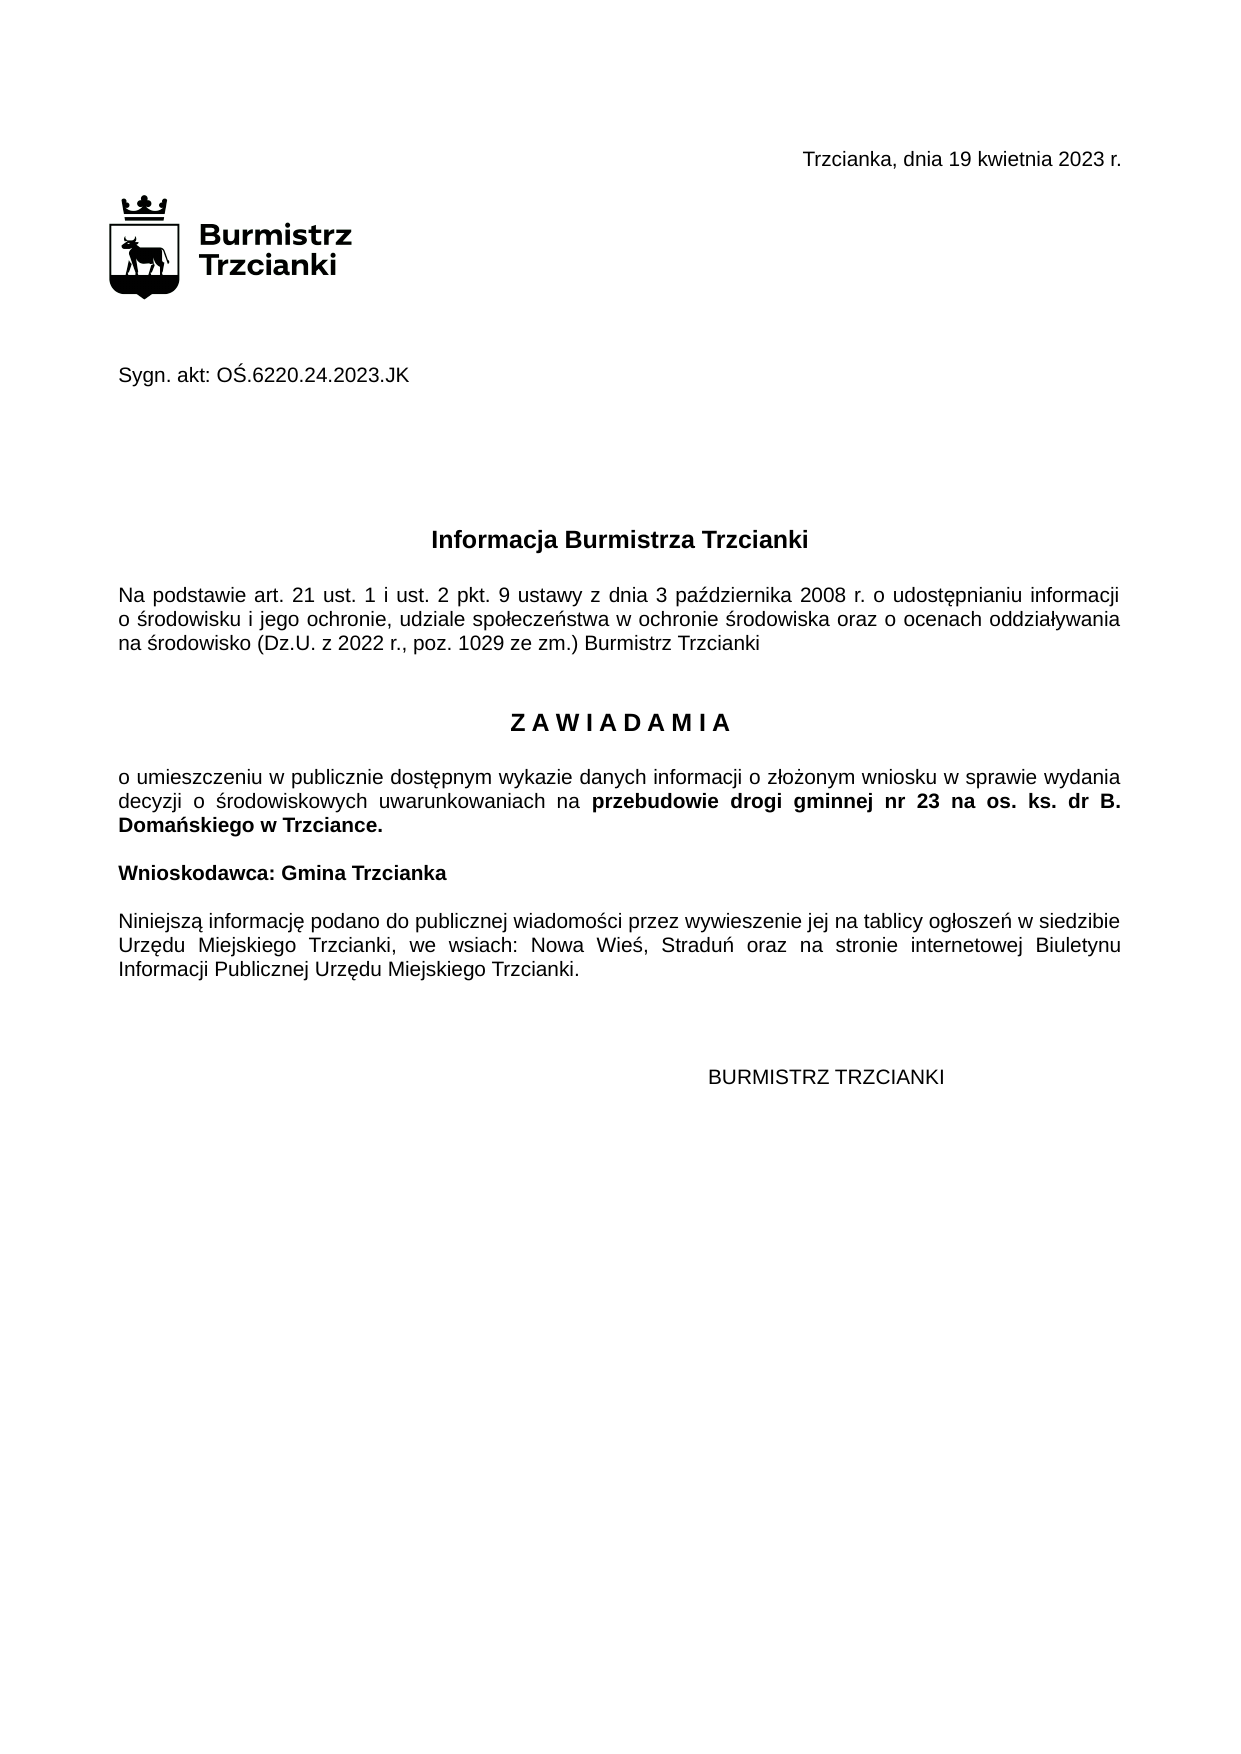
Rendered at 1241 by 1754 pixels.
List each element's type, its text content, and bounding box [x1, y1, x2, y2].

text Na podstawie art. 21 ust. 1 i ust. 2 pkt. 9 ustawy z dnia 3 października 2008 r. o udostępnianiu informacji o środowisku i jego ochronie, udziale społeczeństwa w ochronie środowiska oraz o ocenach oddziaływania na środowisko (Dz.U. z 2022 r., poz. 1029 ze zm.) Burmistrz Trzcianki [118, 583, 1122, 655]
text Niniejszą informację podano do publicznej wiadomości przez wywieszenie jej na tablicy ogłoszeń w siedzibie Urzędu Miejskiego Trzcianki, we wsiach: Nowa Wieś, Straduń oraz na stronie internetowej Biuletynu Informacji Publicznej Urzędu Miejskiego Trzcianki. [118, 909, 1122, 981]
text Sygn. akt: OŚ.6220.24.2023.JK [118, 362, 1122, 386]
text o umieszczeniu w publicznie dostępnym wykazie danych informacji o złożonym wniosku w sprawie wydania decyzji o środowiskowych uwarunkowaniach na przebudowie drogi gminnej nr 23 na os. ks. dr B. Domańskiego w Trzciance. [118, 765, 1122, 837]
text Trzcianka, dnia 19 kwietnia 2023 r. [118, 147, 1122, 171]
picture [61, 158, 447, 349]
text BURMISTRZ TRZCIANKI [118, 1064, 1122, 1088]
text Informacja Burmistrza Trzcianki [118, 525, 1122, 554]
text Z A W I A D A M I A [118, 707, 1122, 736]
text Wnioskodawca: Gmina Trzcianka [118, 861, 1122, 885]
